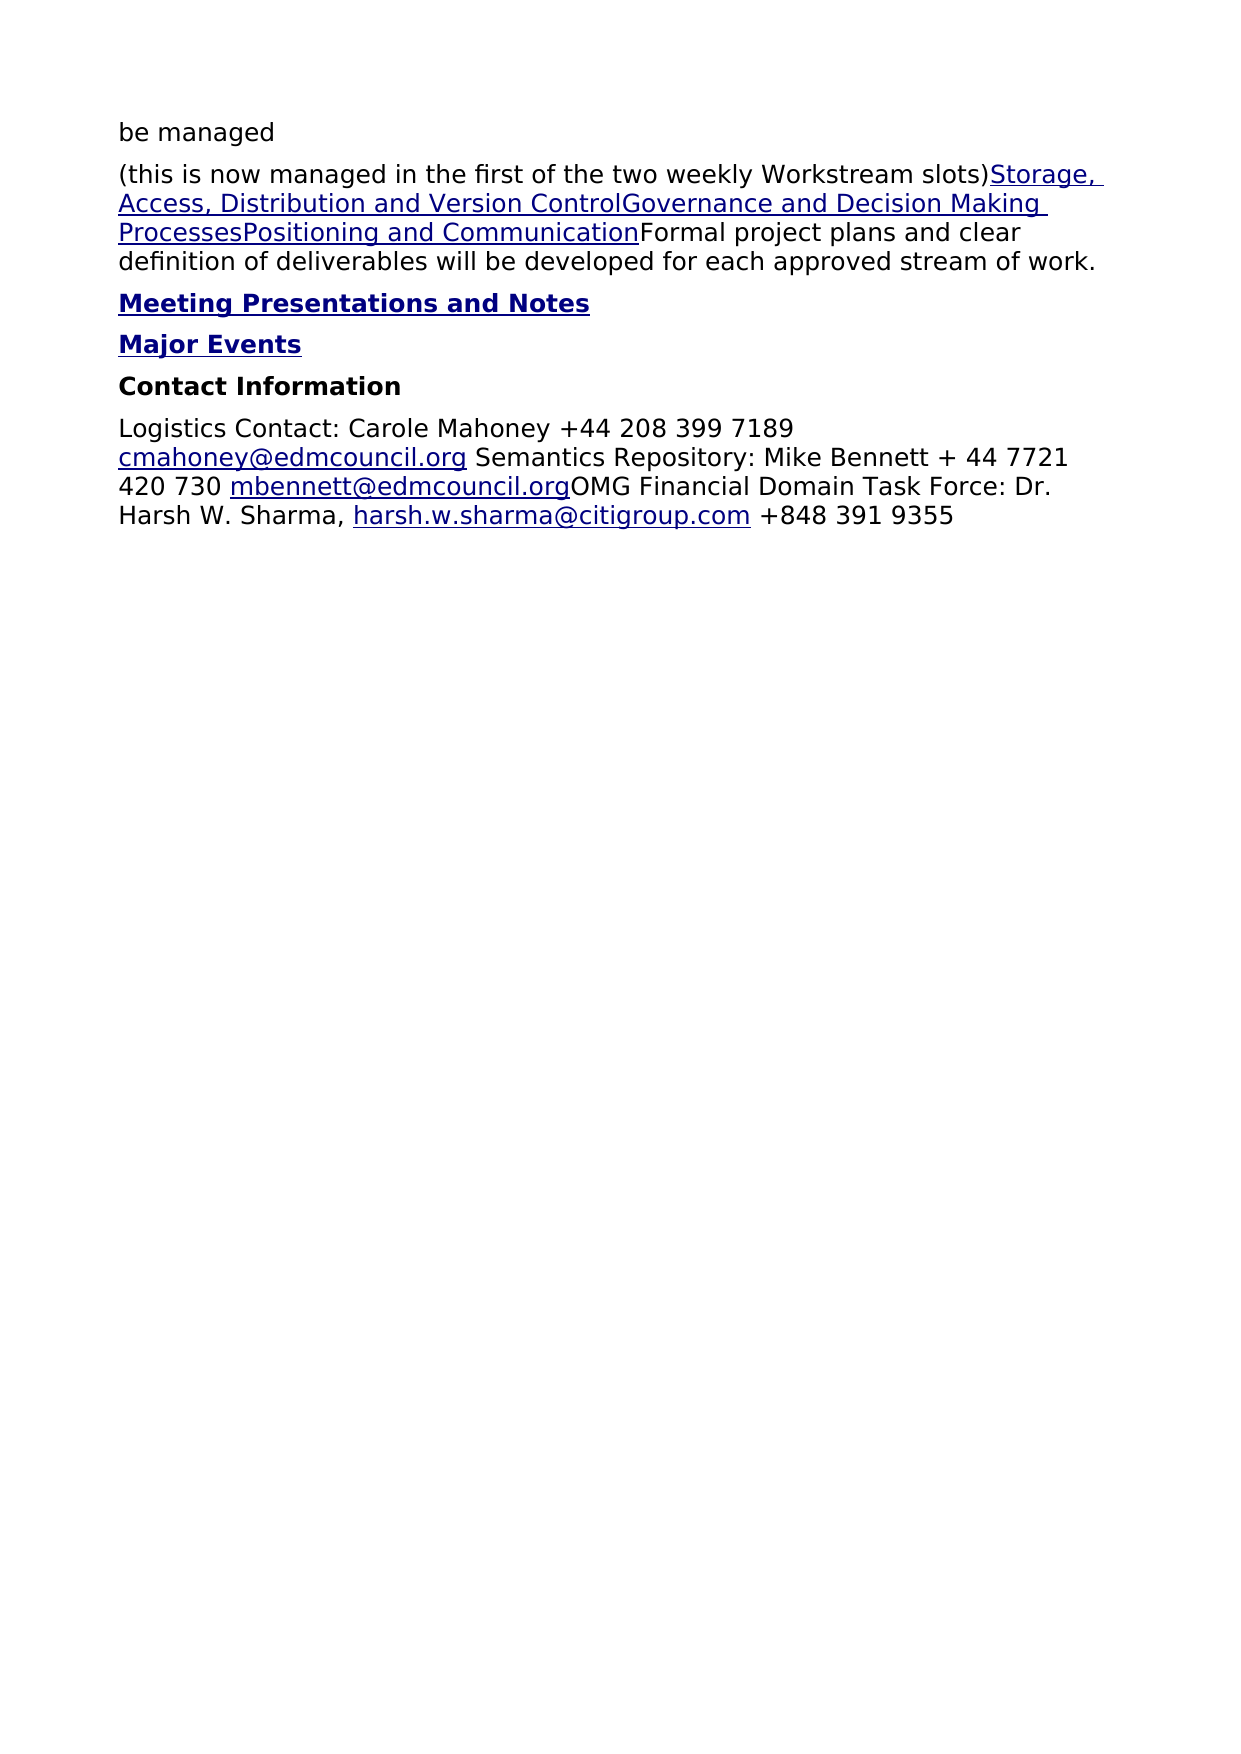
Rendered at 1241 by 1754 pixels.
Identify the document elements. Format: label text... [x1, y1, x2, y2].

text Contact Information [118, 372, 1122, 401]
text Major Events [118, 331, 1122, 360]
text Meeting Presentations and Notes [118, 289, 1122, 318]
text (this is now managed in the first of the two weekly Workstream slots)Storage, Access, Distribution and Version ControlGovernance and Decision Making ProcessesPositioning and CommunicationFormal project plans and clear definition of deliverables will be developed for each approved stream of work. [118, 160, 1122, 276]
text Logistics Contact: Carole Mahoney +44 208 399 7189 cmahoney@edmcouncil.org Semantics Repository: Mike Bennett + 44 7721 420 730 mbennett@edmcouncil.orgOMG Financial Domain Task Force: Dr. Harsh W. Sharma, harsh.w.sharma@citigroup.com +848 391 9355 [118, 414, 1122, 531]
text be managed [118, 118, 1122, 147]
